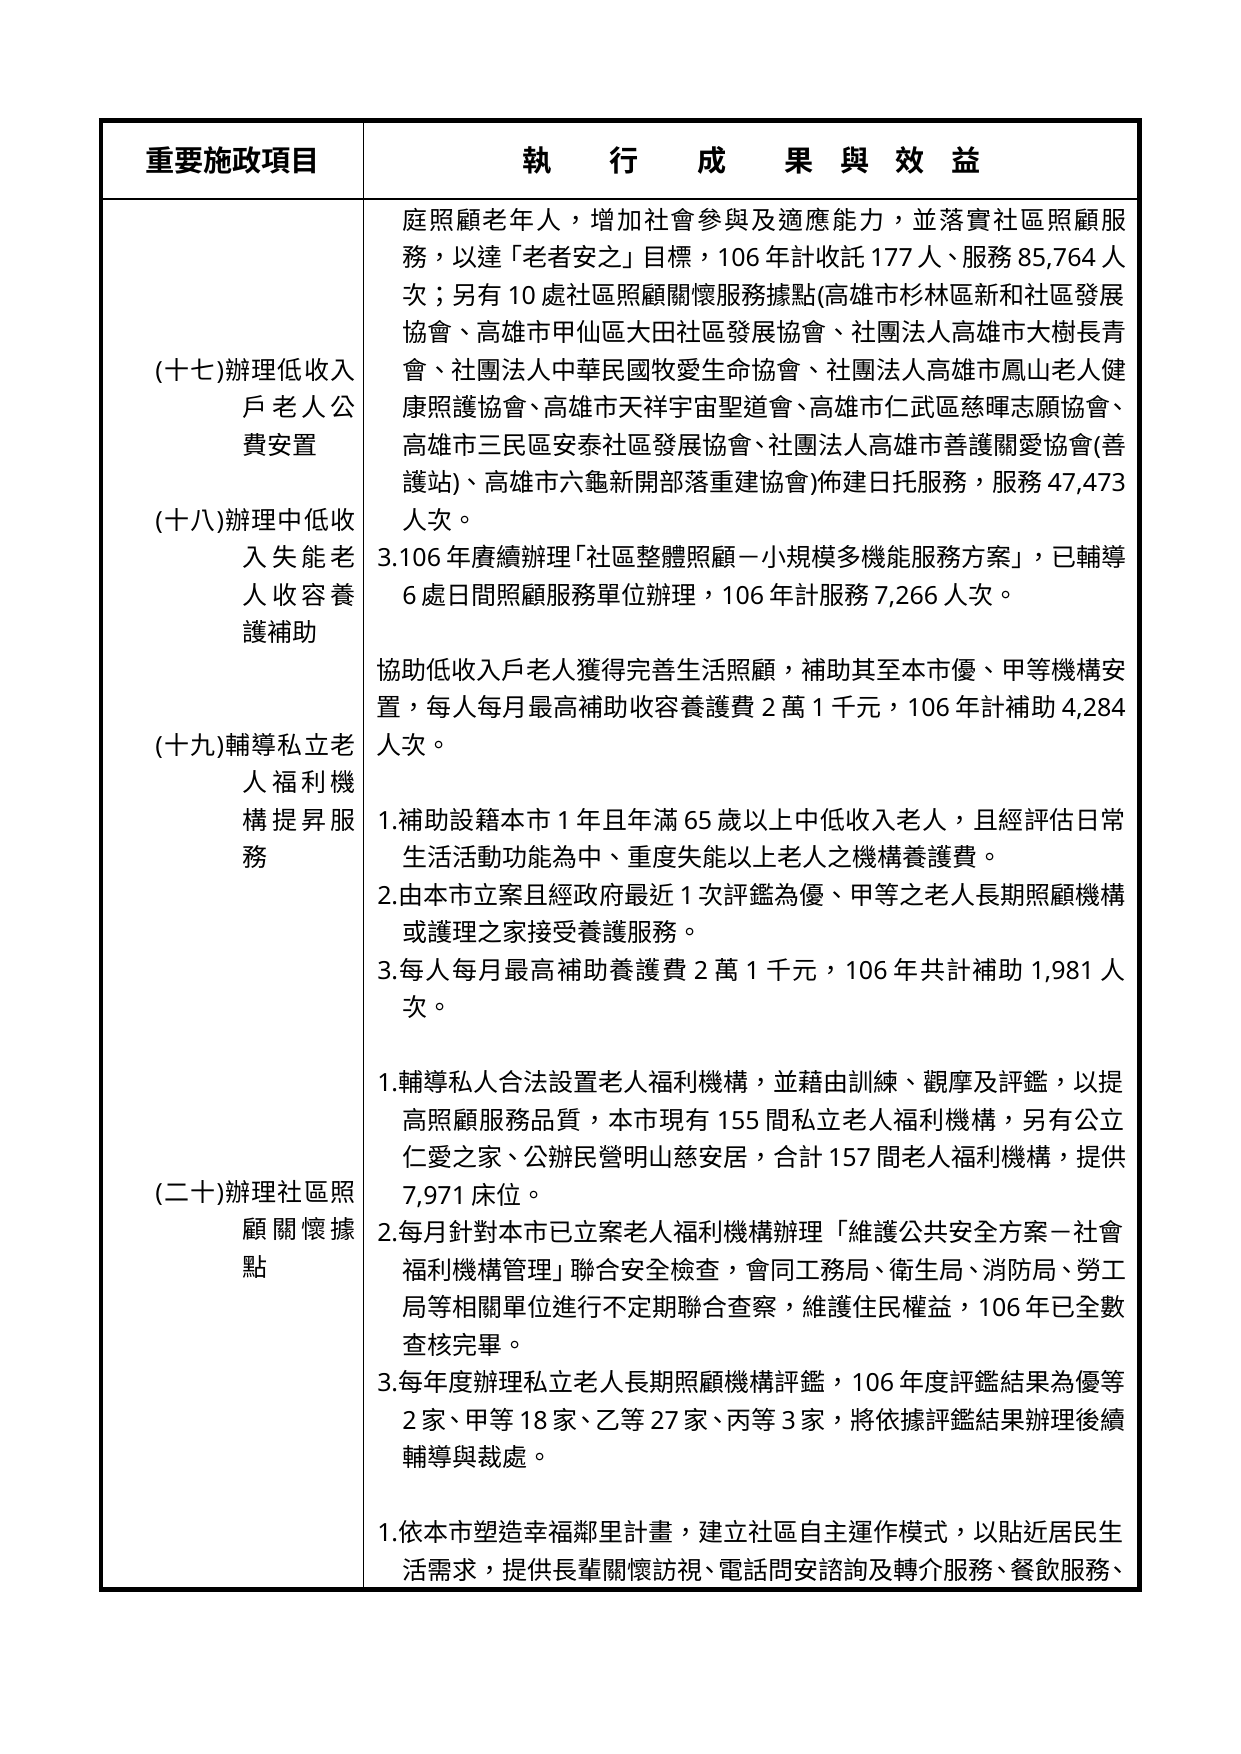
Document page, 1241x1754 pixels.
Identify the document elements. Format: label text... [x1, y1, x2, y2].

table_cell 庭照顧老年人，增加社會參與及適應能力，並落實社區照顧服務，以達「老者安之」目標，106年計收託177人、服務85,764人次；另有10處社區照顧關懷服務據點(高雄市杉林區新和社區發展協會、高雄市甲仙區大田社區發展協會、社團法人高雄市大樹長青會、社團法人中華民國牧愛生命協會、社團法人高雄市鳳山老人健康照護協會、高雄市天祥宇宙聖道會、高雄市仁武區慈暉志願協會、高雄市三民區安泰社區發展協會、社團法人高雄市善護關愛協會(善護站)、高雄市六龜新開部落重建協會)佈建日托服務，服務47,473人次。 3.106年賡續辦理「社區整體照顧－小規模多機能服務方案」，已輔導6處日間照顧服務單位辦理，106年計服務7,266人次。 協助低收入戶老人獲得完善生活照顧，補助其至本市優、甲等機構安置，每人每月最高補助收容養護費2萬1千元，106年計補助4,284人次。 1.補助設籍本市1年且年滿65歲以上中低收入老人，且經評估日常生活活動功能為中、重度失能以上老人之機構養護費。 2.由本市立案且經政府最近1次評鑑為優、甲等之老人長期照顧機構或護理之家接受養護服務。 3.每人每月最高補助養護費2萬1千元，106年共計補助1,981人次。 1.輔導私人合法設置老人福利機構，並藉由訓練、觀摩及評鑑，以提高照顧服務品質，本市現有155間私立老人福利機構，另有公立仁愛之家、公辦民營明山慈安居，合計157間老人福利機構，提供7,971床位。 2.每月針對本市已立案老人福利機構辦理「維護公共安全方案－社會福利機構管理」聯合安全檢查，會同工務局、衛生局、消防局、勞工局等相關單位進行不定期聯合查察，維護住民權益，106年已全數查核完畢。 3.每年度辦理私立老人長期照顧機構評鑑，106年度評鑑結果為優等2家、甲等18家、乙等27家、丙等3家，將依據評鑑結果辦理後續輔導與裁處。 1.依本市塑造幸福鄰里計畫，建立社區自主運作模式，以貼近居民生活需求，提供長輩關懷訪視、電話問安諮詢及轉介服務、餐飲服務、 [364, 200, 1137, 1587]
table_header 執 行 成 果 與 效 益 [364, 123, 1137, 198]
table_cell (十七)辦理低收入戶老人公費安置 (十八)辦理中低收入失能老人收容養護補助 (十九)輔導私立老人福利機構提昇服務 (二十)辦理社區照顧關懷據點 [103, 200, 363, 1587]
table_header 重要施政項目 [103, 123, 363, 198]
